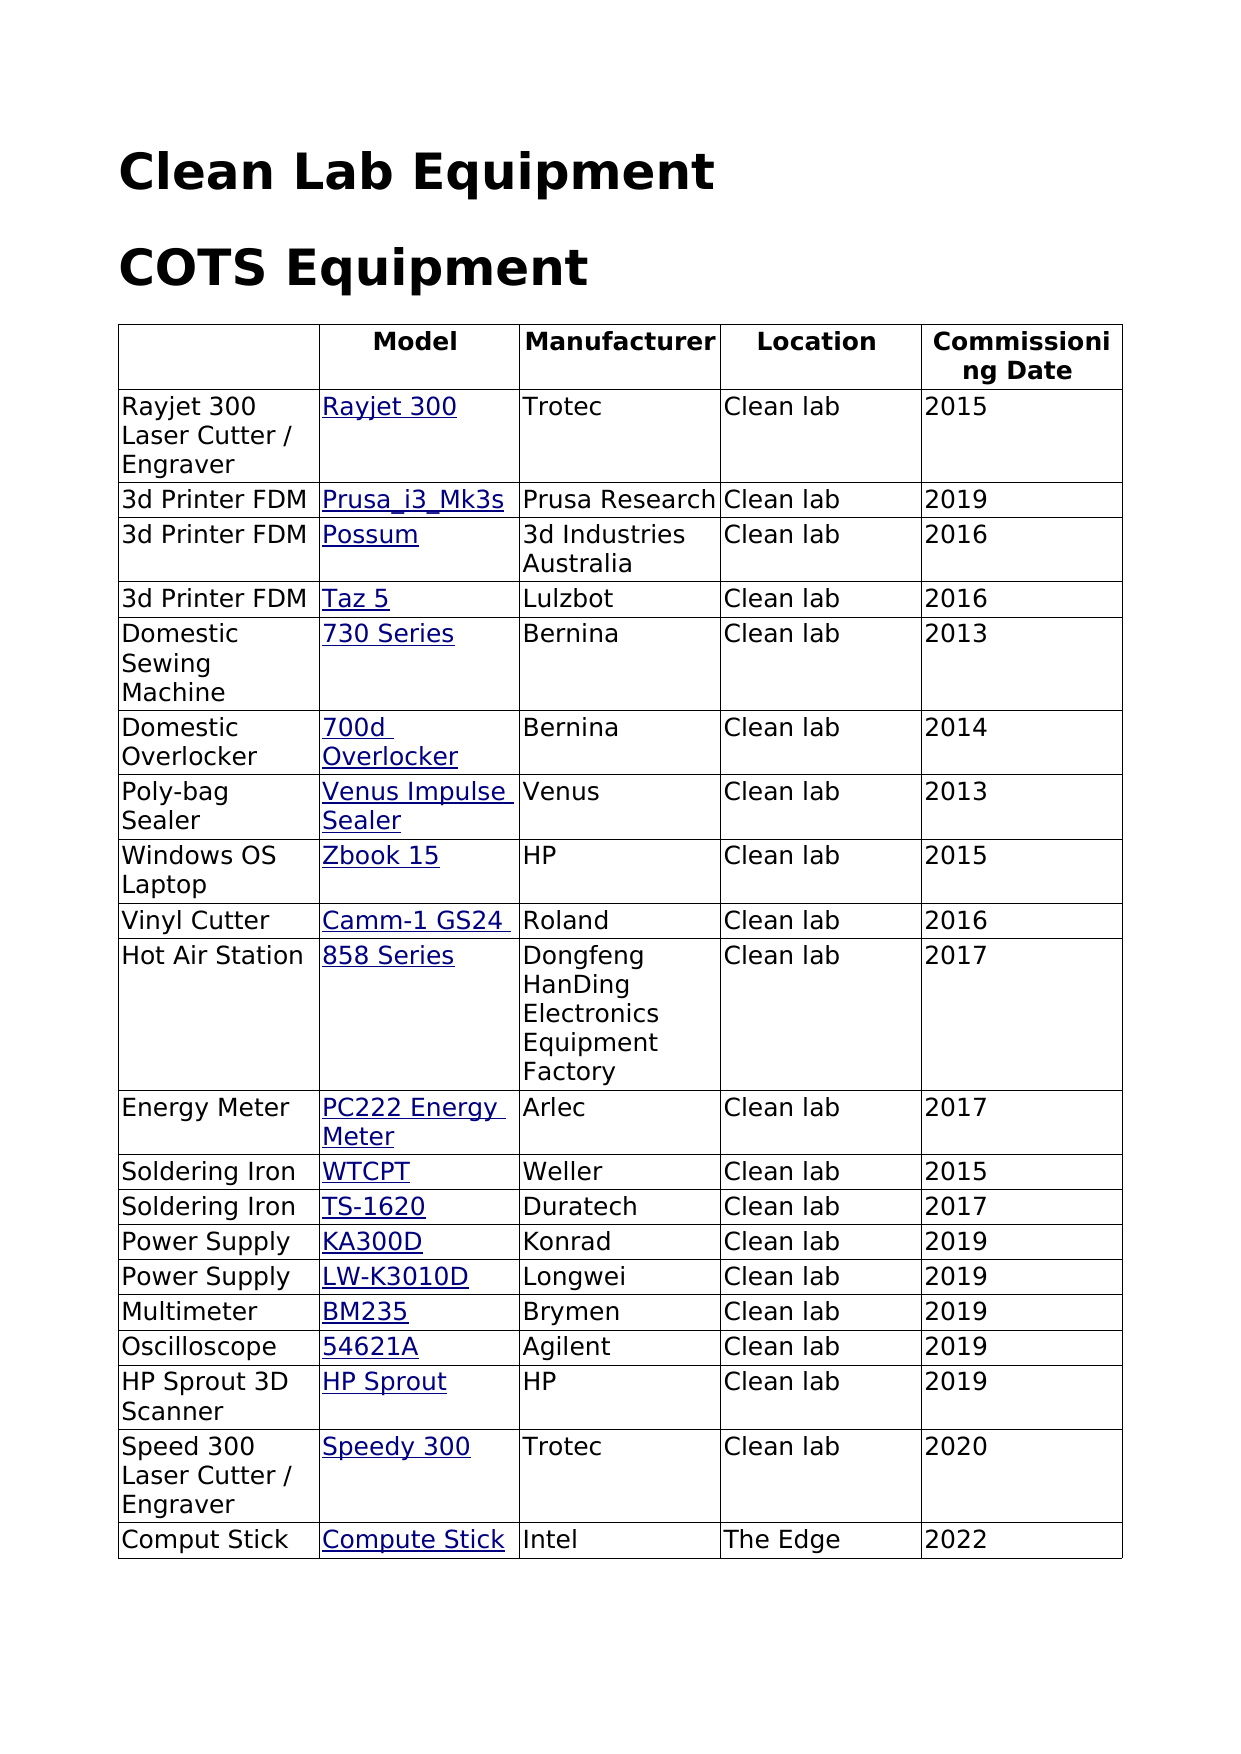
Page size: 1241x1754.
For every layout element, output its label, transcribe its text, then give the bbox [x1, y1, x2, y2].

table_cell Taz 5 [320, 582, 519, 617]
table_cell Poly-bag Sealer [119, 775, 319, 838]
table_cell Power Supply [119, 1225, 319, 1259]
table_cell Clean lab [721, 1331, 921, 1364]
table_cell Brymen [520, 1295, 720, 1329]
table_cell 2017 [922, 1091, 1122, 1154]
table_cell 2015 [922, 1155, 1122, 1189]
subtitle COTS Equipment [118, 239, 1122, 297]
table_cell 730 Series [320, 618, 519, 710]
table_cell Clean lab [721, 618, 921, 710]
table_cell 2016 [922, 904, 1122, 938]
table_cell 2019 [922, 483, 1122, 517]
table_cell Speedy 300 [320, 1430, 519, 1522]
table_cell Clean lab [721, 1430, 921, 1522]
table_header Manufacturer [520, 325, 720, 389]
table_cell HP [520, 1366, 720, 1429]
table_cell 2022 [922, 1523, 1122, 1557]
table_header Model [320, 325, 519, 389]
table_cell Hot Air Station [119, 939, 319, 1090]
table_cell Bernina [520, 618, 720, 710]
table_cell 2020 [922, 1430, 1122, 1522]
table_cell Energy Meter [119, 1091, 319, 1154]
table_cell Clean lab [721, 1190, 921, 1224]
table_cell Venus [520, 775, 720, 838]
table_cell Windows OS Laptop [119, 840, 319, 903]
table_cell 2013 [922, 775, 1122, 838]
table_cell 3d Printer FDM [119, 518, 319, 581]
table_cell Clean lab [721, 775, 921, 838]
table_cell The Edge [721, 1523, 921, 1557]
table_cell Compute Stick [320, 1523, 519, 1557]
table_cell 3d Printer FDM [119, 582, 319, 617]
table_cell Agilent [520, 1331, 720, 1364]
table_cell Clean lab [721, 518, 921, 581]
table_cell 2015 [922, 390, 1122, 482]
table_cell Clean lab [721, 390, 921, 482]
table_header Location [721, 325, 921, 389]
table_cell Clean lab [721, 1155, 921, 1189]
table_header [119, 325, 319, 389]
table_cell KA300D [320, 1225, 519, 1259]
table_cell TS-1620 [320, 1190, 519, 1224]
table_cell Dongfeng HanDing Electronics Equipment Factory [520, 939, 720, 1090]
table_cell Trotec [520, 390, 720, 482]
table_cell 858 Series [320, 939, 519, 1090]
table_cell Venus Impulse Sealer [320, 775, 519, 838]
table_cell 3d Printer FDM [119, 483, 319, 517]
table_cell HP Sprout 3D Scanner [119, 1366, 319, 1429]
table_cell Clean lab [721, 904, 921, 938]
table_cell BM235 [320, 1295, 519, 1329]
table_cell HP Sprout [320, 1366, 519, 1429]
table_cell Clean lab [721, 840, 921, 903]
table_cell 3d Industries Australia [520, 518, 720, 581]
table_cell Soldering Iron [119, 1155, 319, 1189]
table_cell 2019 [922, 1331, 1122, 1364]
table_cell 2019 [922, 1225, 1122, 1259]
table_cell Clean lab [721, 582, 921, 617]
table_cell 700d Overlocker [320, 711, 519, 774]
table_cell Clean lab [721, 939, 921, 1090]
table_cell 2019 [922, 1260, 1122, 1294]
table_cell Multimeter [119, 1295, 319, 1329]
table_cell Prusa Research [520, 483, 720, 517]
table_cell 2019 [922, 1366, 1122, 1429]
subtitle Clean Lab Equipment [118, 143, 1122, 201]
table_cell Prusa_i3_Mk3s [320, 483, 519, 517]
table_cell 2016 [922, 518, 1122, 581]
table_cell Roland [520, 904, 720, 938]
table_cell Arlec [520, 1091, 720, 1154]
table_cell Clean lab [721, 711, 921, 774]
table_cell Zbook 15 [320, 840, 519, 903]
table_cell LW-K3010D [320, 1260, 519, 1294]
table_cell Clean lab [721, 1091, 921, 1154]
table_cell HP [520, 840, 720, 903]
table_cell Comput Stick [119, 1523, 319, 1557]
table_cell Power Supply [119, 1260, 319, 1294]
table_cell Clean lab [721, 1260, 921, 1294]
table_cell Domestic Overlocker [119, 711, 319, 774]
table_cell Soldering Iron [119, 1190, 319, 1224]
table_cell Clean lab [721, 483, 921, 517]
table_cell Duratech [520, 1190, 720, 1224]
table_cell Clean lab [721, 1295, 921, 1329]
table_cell 54621A [320, 1331, 519, 1364]
table_cell 2014 [922, 711, 1122, 774]
table_cell Lulzbot [520, 582, 720, 617]
table_cell Rayjet 300 [320, 390, 519, 482]
table_cell Longwei [520, 1260, 720, 1294]
table_cell Trotec [520, 1430, 720, 1522]
table_cell Speed 300 Laser Cutter / Engraver [119, 1430, 319, 1522]
table_cell 2019 [922, 1295, 1122, 1329]
table_cell 2013 [922, 618, 1122, 710]
table_cell Clean lab [721, 1366, 921, 1429]
table_cell Weller [520, 1155, 720, 1189]
table_cell 2016 [922, 582, 1122, 617]
table_cell Konrad [520, 1225, 720, 1259]
table_cell 2017 [922, 1190, 1122, 1224]
table_cell 2015 [922, 840, 1122, 903]
table_cell Bernina [520, 711, 720, 774]
table_cell WTCPT [320, 1155, 519, 1189]
table_cell Oscilloscope [119, 1331, 319, 1364]
table_cell 2017 [922, 939, 1122, 1090]
table_cell Possum [320, 518, 519, 581]
table_cell Camm-1 GS24 [320, 904, 519, 938]
table_cell Intel [520, 1523, 720, 1557]
table_cell Domestic Sewing Machine [119, 618, 319, 710]
table_cell Clean lab [721, 1225, 921, 1259]
table_cell Rayjet 300 Laser Cutter / Engraver [119, 390, 319, 482]
table_cell PC222 Energy Meter [320, 1091, 519, 1154]
table_cell Vinyl Cutter [119, 904, 319, 938]
table_header Commissioning Date [922, 325, 1122, 389]
